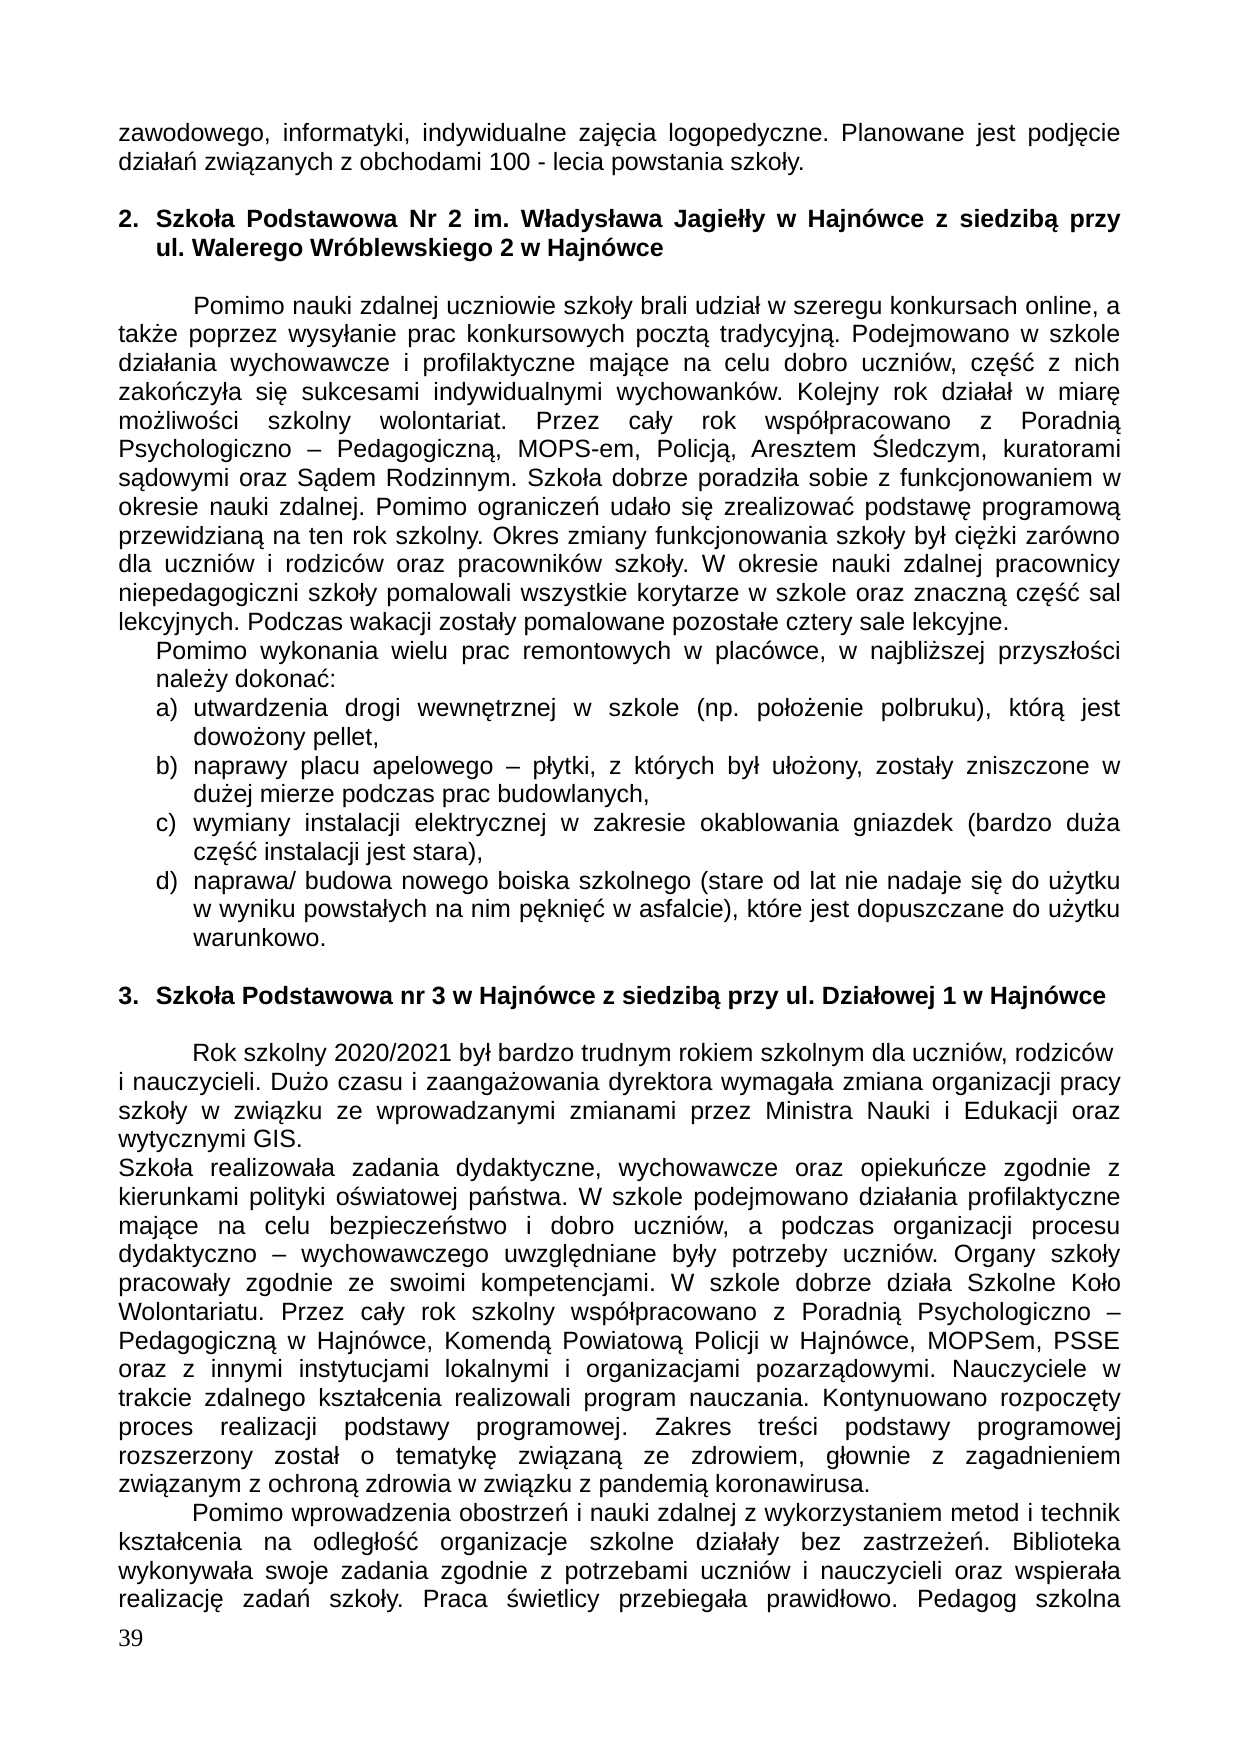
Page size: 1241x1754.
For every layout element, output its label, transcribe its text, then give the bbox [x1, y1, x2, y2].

list Pomimo wprowadzenia obostrzeń i nauki zdalnej z wykorzystaniem metod i technik kształcenia na odległość organizacje szkolne działały bez zastrzeżeń. Biblioteka wykonywała swoje zadania zgodnie z potrzebami uczniów i nauczycieli oraz wspierała realizację zadań szkoły. Praca świetlicy przebiegała prawidłowo. Pedagog szkolna [118, 1498, 1122, 1613]
text Rok szkolny 2020/2021 był bardzo trudnym rokiem szkolnym dla uczniów, rodziców i nauczycieli. Dużo czasu i zaangażowania dyrektora wymagała zmiana organizacji pracy szkoły w związku ze wprowadzanymi zmianami przez Ministra Nauki i Edukacji oraz wytycznymi GIS. [118, 1038, 1122, 1153]
text zawodowego, informatyki, indywidualne zajęcia logopedyczne. Planowane jest podjęcie działań związanych z obchodami 100 - lecia powstania szkoły. [118, 118, 1122, 176]
list naprawa/ budowa nowego boiska szkolnego (stare od lat nie nadaje się do użytku w wyniku powstałych na nim pęknięć w asfalcie), które jest dopuszczane do użytku warunkowo. [156, 866, 1122, 952]
text Pomimo wykonania wielu prac remontowych w placówce, w najbliższej przyszłości należy dokonać: [156, 636, 1122, 693]
list Szkoła Podstawowa nr 3 w Hajnówce z siedzibą przy ul. Działowej 1 w Hajnówce [118, 981, 1122, 1009]
list Szkoła realizowała zadania dydaktyczne, wychowawcze oraz opiekuńcze zgodnie z kierunkami polityki oświatowej państwa. W szkole podejmowano działania profilaktyczne mające na celu bezpieczeństwo i dobro uczniów, a podczas organizacji procesu dydaktyczno – wychowawczego uwzględniane były potrzeby uczniów. Organy szkoły pracowały zgodnie ze swoimi kompetencjami. W szkole dobrze działa Szkolne Koło Wolontariatu. Przez cały rok szkolny współpracowano z Poradnią Psychologiczno – Pedagogiczną w Hajnówce, Komendą Powiatową Policji w Hajnówce, MOPSem, PSSE oraz z innymi instytucjami lokalnymi i organizacjami pozarządowymi. Nauczyciele w trakcie zdalnego kształcenia realizowali program nauczania. Kontynuowano rozpoczęty proces realizacji podstawy programowej. Zakres treści podstawy programowej rozszerzony został o tematykę związaną ze zdrowiem, głownie z zagadnieniem związanym z ochroną zdrowia w związku z pandemią koronawirusa. [118, 1153, 1122, 1498]
list wymiany instalacji elektrycznej w zakresie okablowania gniazdek (bardzo duża część instalacji jest stara), [156, 808, 1122, 866]
list utwardzenia drogi wewnętrznej w szkole (np. położenie polbruku), którą jest dowożony pellet, [156, 693, 1122, 751]
list Szkoła Podstawowa Nr 2 im. Władysława Jagiełły w Hajnówce z siedzibą przy ul. Walerego Wróblewskiego 2 w Hajnówce [118, 204, 1122, 262]
text Pomimo nauki zdalnej uczniowie szkoły brali udział w szeregu konkursach online, a także poprzez wysyłanie prac konkursowych pocztą tradycyjną. Podejmowano w szkole działania wychowawcze i profilaktyczne mające na celu dobro uczniów, część z nich zakończyła się sukcesami indywidualnymi wychowanków. Kolejny rok działał w miarę możliwości szkolny wolontariat. Przez cały rok współpracowano z Poradnią Psychologiczno – Pedagogiczną, MOPS-em, Policją, Aresztem Śledczym, kuratorami sądowymi oraz Sądem Rodzinnym. Szkoła dobrze poradziła sobie z funkcjonowaniem w okresie nauki zdalnej. Pomimo ograniczeń udało się zrealizować podstawę programową przewidzianą na ten rok szkolny. Okres zmiany funkcjonowania szkoły był ciężki zarówno dla uczniów i rodziców oraz pracowników szkoły. W okresie nauki zdalnej pracownicy niepedagogiczni szkoły pomalowali wszystkie korytarze w szkole oraz znaczną część sal lekcyjnych. Podczas wakacji zostały pomalowane pozostałe cztery sale lekcyjne. [118, 291, 1122, 636]
list naprawy placu apelowego – płytki, z których był ułożony, zostały zniszczone w dużej mierze podczas prac budowlanych, [156, 751, 1122, 808]
